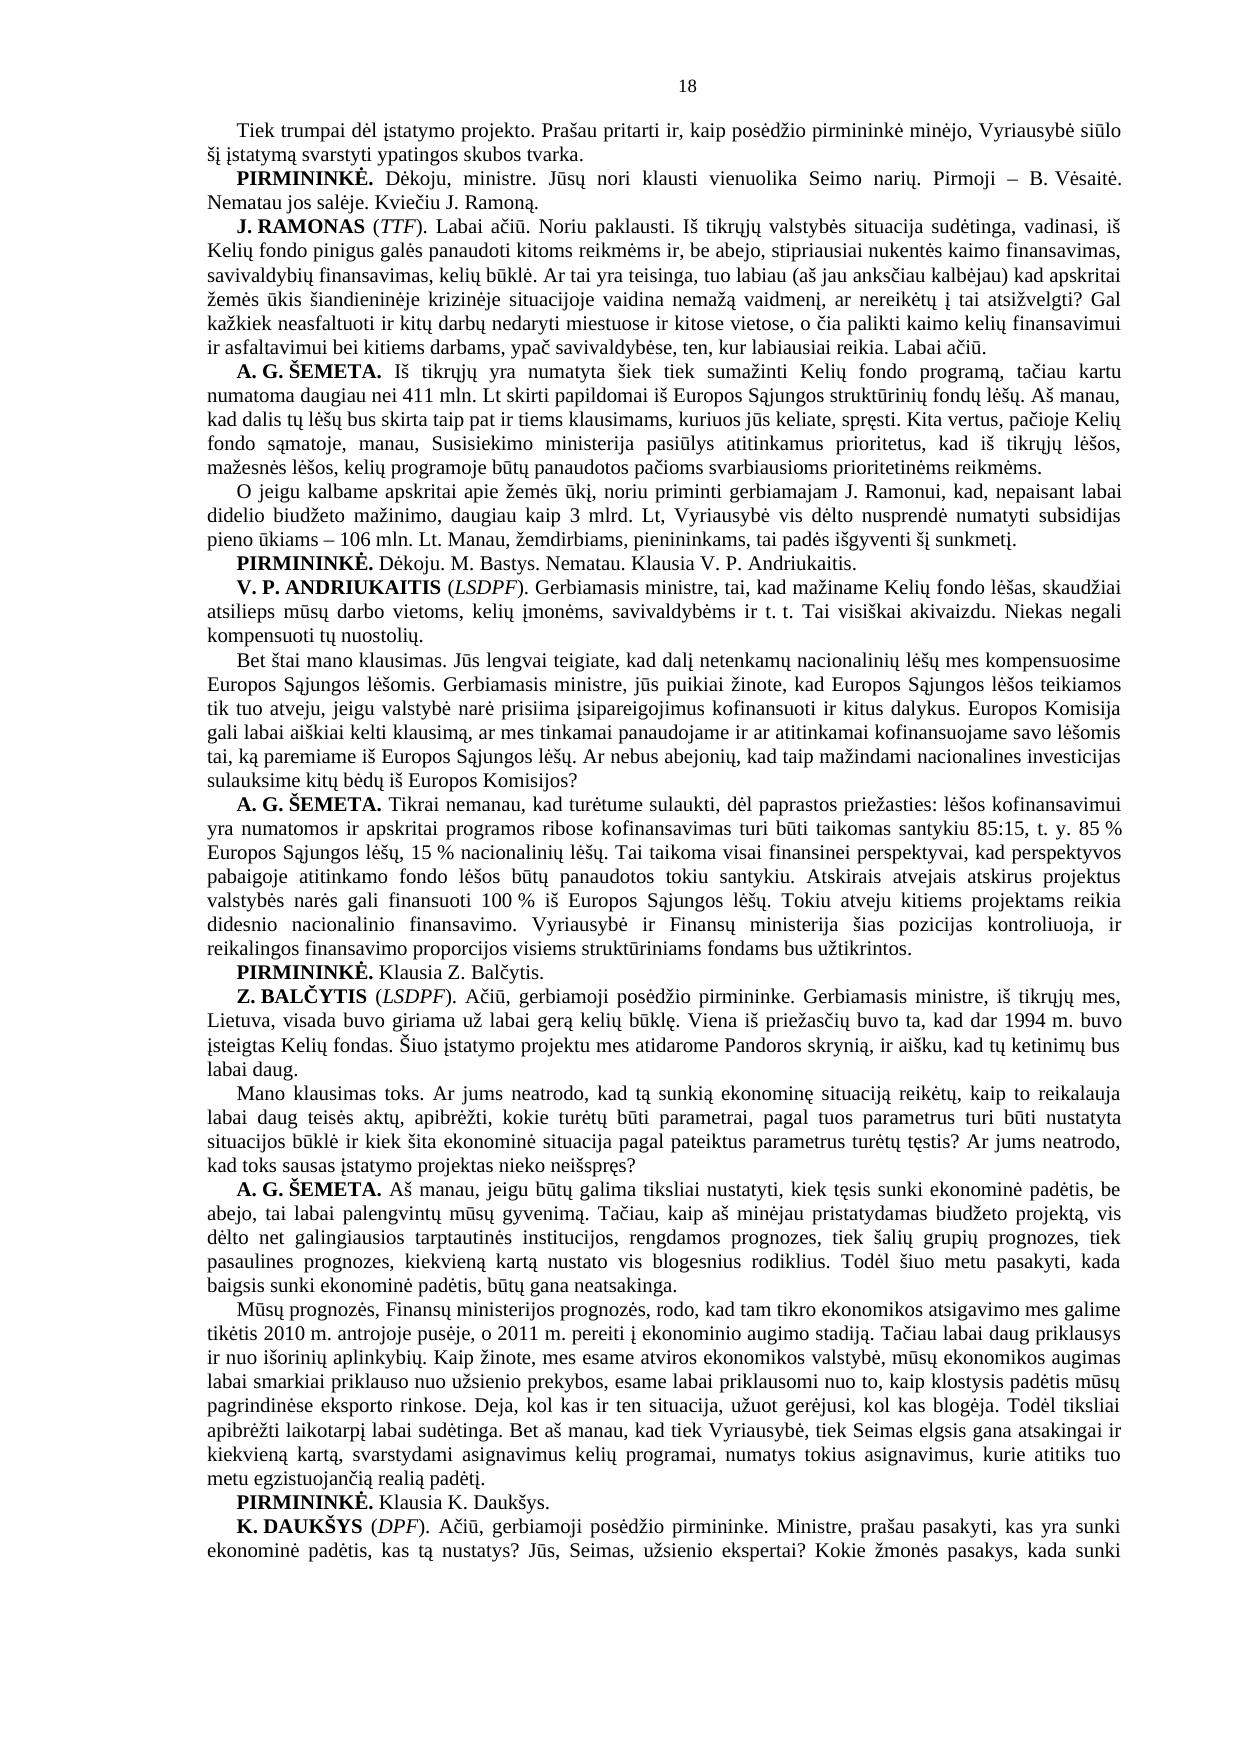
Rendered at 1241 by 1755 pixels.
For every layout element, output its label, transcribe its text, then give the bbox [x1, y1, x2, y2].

text A. G. ŠEMETA. Tikrai nemanau, kad turėtume sulaukti, dėl paprastos priežasties: lėšos kofinansavimui yra numatomos ir apskritai programos ribose kofinansavimas turi būti taikomas santykiu 85:15, t. y. 85 % Europos Sąjungos lėšų, 15 % nacionalinių lėšų. Tai taikoma visai finansinei perspektyvai, kad perspektyvos pabaigoje atitinkamo fondo lėšos būtų panaudotos tokiu santykiu. Atskirais atvejais atskirus projektus valstybės narės gali finansuoti 100 % iš Europos Sąjungos lėšų. Tokiu atveju kitiems projektams reikia didesnio nacionalinio finansavimo. Vyriausybė ir Finansų ministerija šias pozicijas kontroliuoja, ir reikalingos finansavimo proporcijos visiems struktūriniams fondams bus užtikrintos. [207, 792, 1122, 960]
text Mano klausimas toks. Ar jums neatrodo, kad tą sunkią ekonominę situaciją reikėtų, kaip to reikalauja labai daug teisės aktų, apibrėžti, kokie turėtų būti parametrai, pagal tuos parametrus turi būti nustatyta situacijos būklė ir kiek šita ekonominė situacija pagal pateiktus parametrus turėtų tęstis? Ar jums neatrodo, kad toks sausas įstatymo projektas nieko neišspręs? [207, 1081, 1122, 1177]
text PIRMININKĖ. Klausia Z. Balčytis. [207, 960, 1122, 984]
text O jeigu kalbame apskritai apie žemės ūkį, noriu priminti gerbiamajam J. Ramonui, kad, nepaisant labai didelio biudžeto mažinimo, daugiau kaip 3 mlrd. Lt, Vyriausybė vis dėlto nusprendė numatyti subsidijas pieno ūkiams – 106 mln. Lt. Manau, žemdirbiams, pienininkams, tai padės išgyventi šį sunkmetį. [207, 479, 1122, 551]
text A. G. ŠEMETA. Aš manau, jeigu būtų galima tiksliai nustatyti, kiek tęsis sunki ekonominė padėtis, be abejo, tai labai palengvintų mūsų gyvenimą. Tačiau, kaip aš minėjau pristatydamas biudžeto projektą, vis dėlto net galingiausios tarptautinės institucijos, rengdamos prognozes, tiek šalių grupių prognozes, tiek pasaulines prognozes, kiekvieną kartą nustato vis blogesnius rodiklius. Todėl šiuo metu pasakyti, kada baigsis sunki ekonominė padėtis, būtų gana neatsakinga. [207, 1177, 1122, 1297]
text PIRMININKĖ. Klausia K. Daukšys. [207, 1490, 1122, 1514]
text Bet štai mano klausimas. Jūs lengvai teigiate, kad dalį netenkamų nacionalinių lėšų mes kompensuosime Europos Sąjungos lėšomis. Gerbiamasis ministre, jūs puikiai žinote, kad Europos Sąjungos lėšos teikiamos tik tuo atveju, jeigu valstybė narė prisiima įsipareigojimus kofinansuoti ir kitus dalykus. Europos Komisija gali labai aiškiai kelti klausimą, ar mes tinkamai panaudojame ir ar atitinkamai kofinansuojame savo lėšomis tai, ką paremiame iš Europos Sąjungos lėšų. Ar nebus abejonių, kad taip mažindami nacionalines investicijas sulauksime kitų bėdų iš Europos Komisijos? [207, 647, 1122, 792]
text PIRMININKĖ. Dėkoju, ministre. Jūsų nori klausti vienuolika Seimo narių. Pirmoji – B. Vėsaitė. Nematau jos salėje. Kviečiu J. Ramoną. [207, 166, 1122, 214]
text K. DAUKŠYS (DPF). Ačiū, gerbiamoji posėdžio pirmininke. Ministre, prašau pasakyti, kas yra sunki ekonominė padėtis, kas tą nustatys? Jūs, Seimas, užsienio ekspertai? Kokie žmonės pasakys, kada sunki [207, 1514, 1122, 1562]
text PIRMININKĖ. Dėkoju. M. Bastys. Nematau. Klausia V. P. Andriukaitis. [207, 551, 1122, 575]
text V. P. ANDRIUKAITIS (LSDPF). Gerbiamasis ministre, tai, kad mažiname Kelių fondo lėšas, skaudžiai atsilieps mūsų darbo vietoms, kelių įmonėms, savivaldybėms ir t. t. Tai visiškai akivaizdu. Niekas negali kompensuoti tų nuostolių. [207, 575, 1122, 647]
text Mūsų prognozės, Finansų ministerijos prognozės, rodo, kad tam tikro ekonomikos atsigavimo mes galime tikėtis 2010 m. antrojoje pusėje, o 2011 m. pereiti į ekonominio augimo stadiją. Tačiau labai daug priklausys ir nuo išorinių aplinkybių. Kaip žinote, mes esame atviros ekonomikos valstybė, mūsų ekonomikos augimas labai smarkiai priklauso nuo užsienio prekybos, esame labai priklausomi nuo to, kaip klostysis padėtis mūsų pagrindinėse eksporto rinkose. Deja, kol kas ir ten situacija, užuot gerėjusi, kol kas blogėja. Todėl tiksliai apibrėžti laikotarpį labai sudėtinga. Bet aš manau, kad tiek Vyriausybė, tiek Seimas elgsis gana atsakingai ir kiekvieną kartą, svarstydami asignavimus kelių programai, numatys tokius asignavimus, kurie atitiks tuo metu egzistuojančią realią padėtį. [207, 1297, 1122, 1490]
text J. RAMONAS (TTF). Labai ačiū. Noriu paklausti. Iš tikrųjų valstybės situacija sudėtinga, vadinasi, iš Kelių fondo pinigus galės panaudoti kitoms reikmėms ir, be abejo, stipriausiai nukentės kaimo finansavimas, savivaldybių finansavimas, kelių būklė. Ar tai yra teisinga, tuo labiau (aš jau anksčiau kalbėjau) kad apskritai žemės ūkis šiandieninėje krizinėje situacijoje vaidina nemažą vaidmenį, ar nereikėtų į tai atsižvelgti? Gal kažkiek neasfaltuoti ir kitų darbų nedaryti miestuose ir kitose vietose, o čia palikti kaimo kelių finansavimui ir asfaltavimui bei kitiems darbams, ypač savivaldybėse, ten, kur labiausiai reikia. Labai ačiū. [207, 214, 1122, 359]
text Tiek trumpai dėl įstatymo projekto. Prašau pritarti ir, kaip posėdžio pirmininkė minėjo, Vyriausybė siūlo šį įstatymą svarstyti ypatingos skubos tvarka. [207, 118, 1122, 166]
text Z. BALČYTIS (LSDPF). Ačiū, gerbiamoji posėdžio pirmininke. Gerbiamasis ministre, iš tikrųjų mes, Lietuva, visada buvo giriama už labai gerą kelių būklę. Viena iš priežasčių buvo ta, kad dar 1994 m. buvo įsteigtas Kelių fondas. Šiuo įstatymo projektu mes atidarome Pandoros skrynią, ir aišku, kad tų ketinimų bus labai daug. [207, 984, 1122, 1081]
text A. G. ŠEMETA. Iš tikrųjų yra numatyta šiek tiek sumažinti Kelių fondo programą, tačiau kartu numatoma daugiau nei 411 mln. Lt skirti papildomai iš Europos Sąjungos struktūrinių fondų lėšų. Aš manau, kad dalis tų lėšų bus skirta taip pat ir tiems klausimams, kuriuos jūs keliate, spręsti. Kita vertus, pačioje Kelių fondo sąmatoje, manau, Susisiekimo ministerija pasiūlys atitinkamus prioritetus, kad iš tikrųjų lėšos, mažesnės lėšos, kelių programoje būtų panaudotos pačioms svarbiausioms prioritetinėms reikmėms. [207, 359, 1122, 479]
